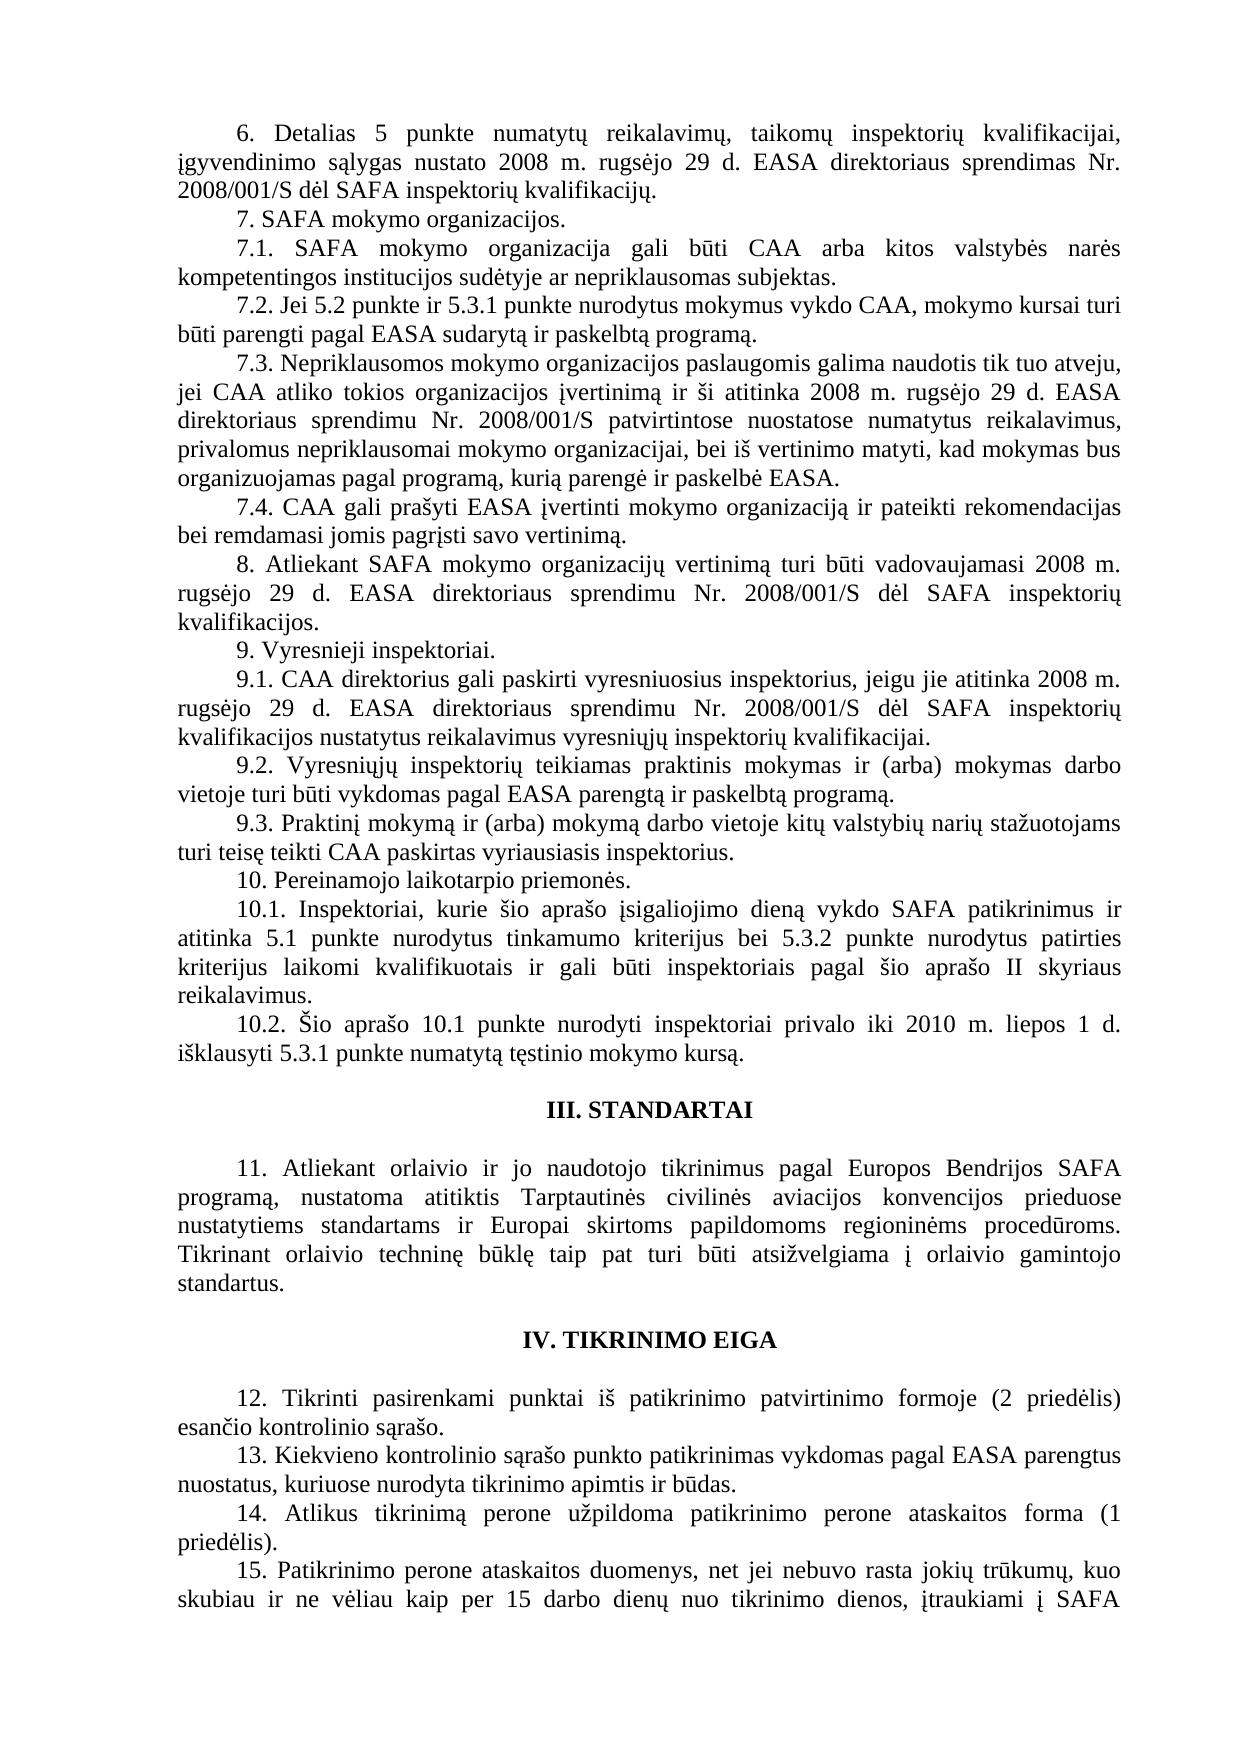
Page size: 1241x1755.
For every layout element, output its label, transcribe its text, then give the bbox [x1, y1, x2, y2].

text 9.3. Praktinį mokymą ir (arba) mokymą darbo vietoje kitų valstybių narių stažuotojams turi teisę teikti CAA paskirtas vyriausiasis inspektorius. [177, 808, 1122, 866]
text 10. Pereinamojo laikotarpio priemonės. [177, 866, 1122, 894]
text 12. Tikrinti pasirenkami punktai iš patikrinimo patvirtinimo formoje (2 priedėlis) esančio kontrolinio sąrašo. [177, 1383, 1122, 1441]
text 7.1. SAFA mokymo organizacija gali būti CAA arba kitos valstybės narės kompetentingos institucijos sudėtyje ar nepriklausomas subjektas. [177, 233, 1122, 291]
text 7.3. Nepriklausomos mokymo organizacijos paslaugomis galima naudotis tik tuo atveju, jei CAA atliko tokios organizacijos įvertinimą ir ši atitinka 2008 m. rugsėjo 29 d. EASA direktoriaus sprendimu Nr. 2008/001/S patvirtintose nuostatose numatytus reikalavimus, privalomus nepriklausomai mokymo organizacijai, bei iš vertinimo matyti, kad mokymas bus organizuojamas pagal programą, kurią parengė ir paskelbė EASA. [177, 348, 1122, 492]
text 9. Vyresnieji inspektoriai. [177, 636, 1122, 664]
text 10.2. Šio aprašo 10.1 punkte nurodyti inspektoriai privalo iki 2010 m. liepos 1 d. išklausyti 5.3.1 punkte numatytą tęstinio mokymo kursą. [177, 1009, 1122, 1067]
text IV. TIKRINIMO EIGA [177, 1326, 1122, 1354]
text 6. Detalias 5 punkte numatytų reikalavimų, taikomų inspektorių kvalifikacijai, įgyvendinimo sąlygas nustato 2008 m. rugsėjo 29 d. EASA direktoriaus sprendimas Nr. 2008/001/S dėl SAFA inspektorių kvalifikacijų. [177, 118, 1122, 204]
text III. STANDARTAI [177, 1096, 1122, 1124]
text 14. Atlikus tikrinimą perone užpildoma patikrinimo perone ataskaitos forma (1 priedėlis). [177, 1498, 1122, 1556]
text 7.2. Jei 5.2 punkte ir 5.3.1 punkte nurodytus mokymus vykdo CAA, mokymo kursai turi būti parengti pagal EASA sudarytą ir paskelbtą programą. [177, 291, 1122, 348]
text 11. Atliekant orlaivio ir jo naudotojo tikrinimus pagal Europos Bendrijos SAFA programą, nustatoma atitiktis Tarptautinės civilinės aviacijos konvencijos prieduose nustatytiems standartams ir Europai skirtoms papildomoms regioninėms procedūroms. Tikrinant orlaivio techninę būklę taip pat turi būti atsižvelgiama į orlaivio gamintojo standartus. [177, 1153, 1122, 1297]
text 9.2. Vyresniųjų inspektorių teikiamas praktinis mokymas ir (arba) mokymas darbo vietoje turi būti vykdomas pagal EASA parengtą ir paskelbtą programą. [177, 751, 1122, 808]
text 9.1. CAA direktorius gali paskirti vyresniuosius inspektorius, jeigu jie atitinka 2008 m. rugsėjo 29 d. EASA direktoriaus sprendimu Nr. 2008/001/S dėl SAFA inspektorių kvalifikacijos nustatytus reikalavimus vyresniųjų inspektorių kvalifikacijai. [177, 664, 1122, 751]
text 10.1. Inspektoriai, kurie šio aprašo įsigaliojimo dieną vykdo SAFA patikrinimus ir atitinka 5.1 punkte nurodytus tinkamumo kriterijus bei 5.3.2 punkte nurodytus patirties kriterijus laikomi kvalifikuotais ir gali būti inspektoriais pagal šio aprašo II skyriaus reikalavimus. [177, 894, 1122, 1009]
text 13. Kiekvieno kontrolinio sąrašo punkto patikrinimas vykdomas pagal EASA parengtus nuostatus, kuriuose nurodyta tikrinimo apimtis ir būdas. [177, 1441, 1122, 1498]
text 7.4. CAA gali prašyti EASA įvertinti mokymo organizaciją ir pateikti rekomendacijas bei remdamasi jomis pagrįsti savo vertinimą. [177, 492, 1122, 549]
text 15. Patikrinimo perone ataskaitos duomenys, net jei nebuvo rasta jokių trūkumų, kuo skubiau ir ne vėliau kaip per 15 darbo dienų nuo tikrinimo dienos, įtraukiami į SAFA [177, 1556, 1122, 1613]
text 8. Atliekant SAFA mokymo organizacijų vertinimą turi būti vadovaujamasi 2008 m. rugsėjo 29 d. EASA direktoriaus sprendimu Nr. 2008/001/S dėl SAFA inspektorių kvalifikacijos. [177, 549, 1122, 636]
text 7. SAFA mokymo organizacijos. [177, 204, 1122, 233]
